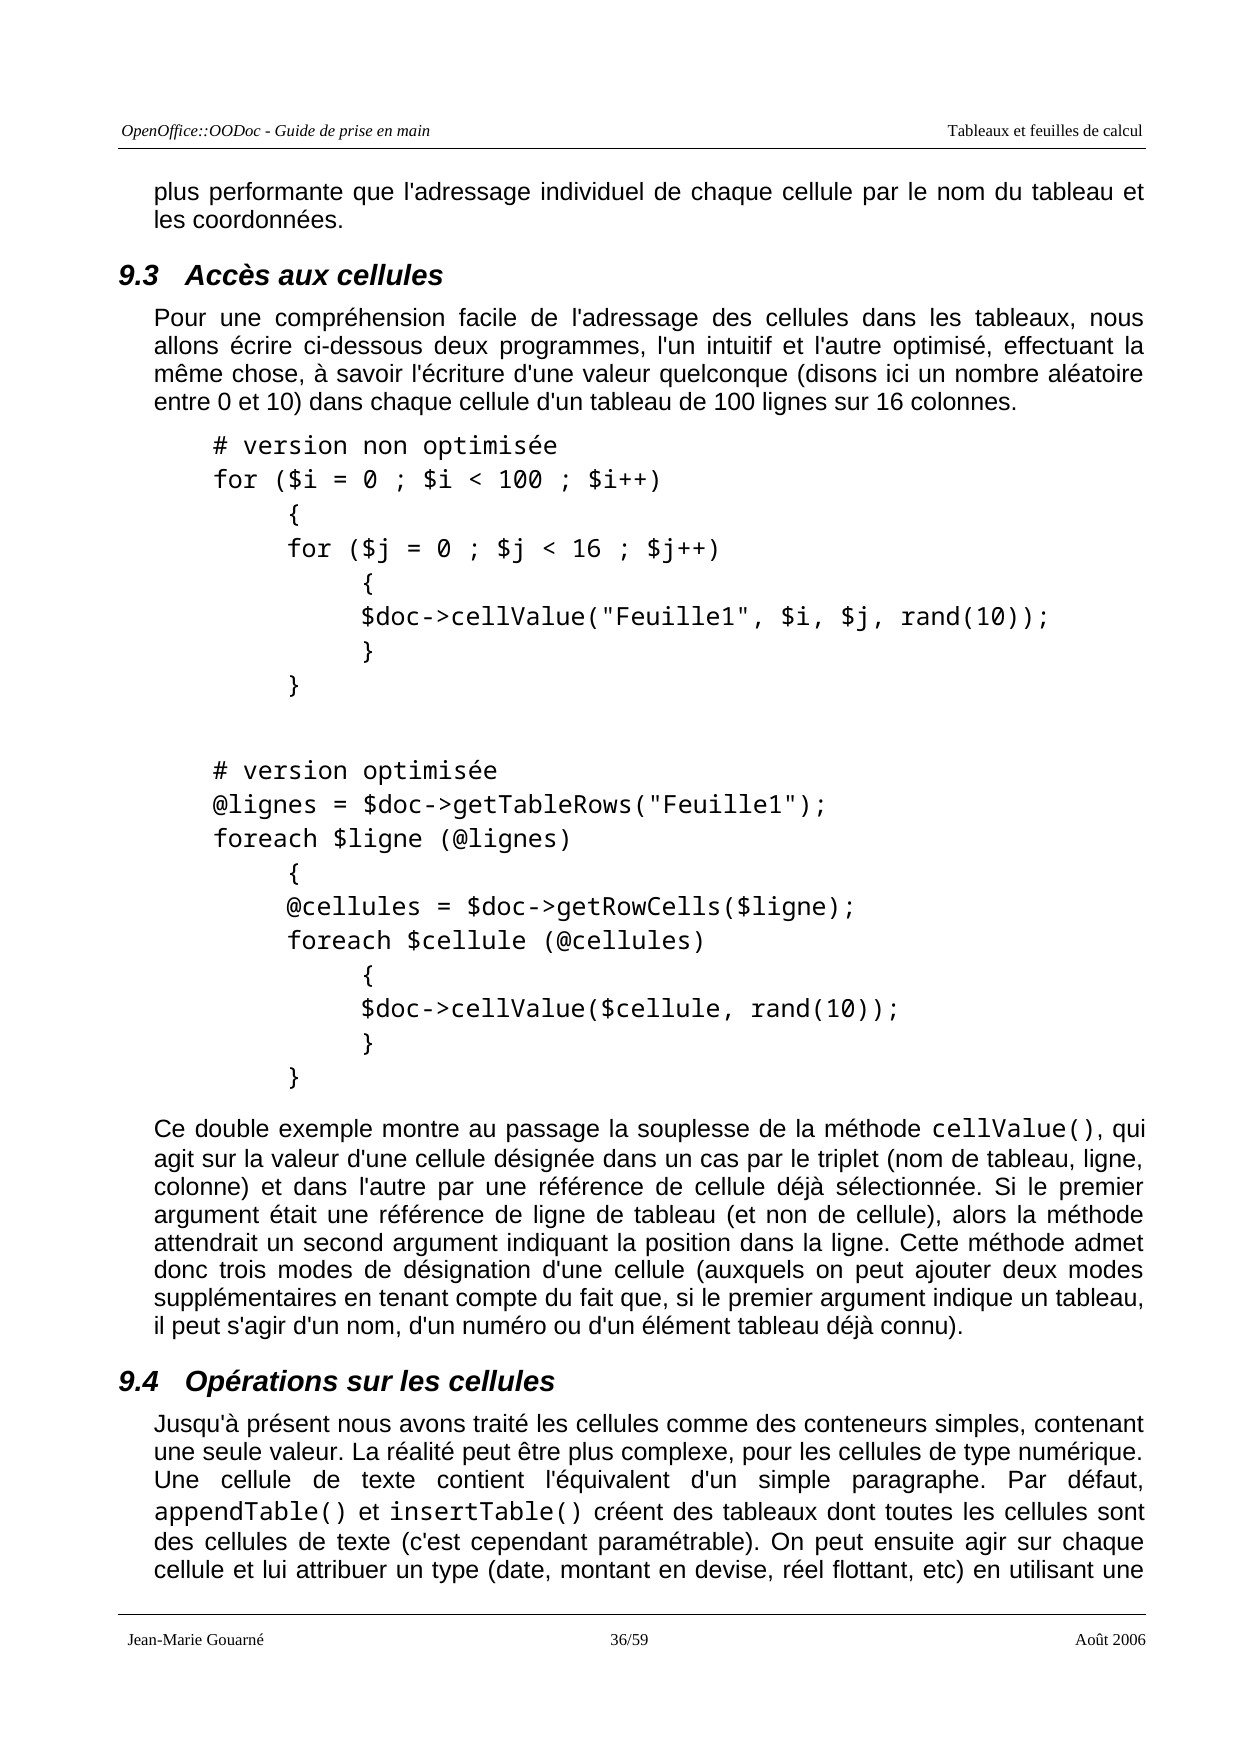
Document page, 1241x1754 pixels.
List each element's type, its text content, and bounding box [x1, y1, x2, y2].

subtitle Opérations sur les cellules [118, 1365, 1146, 1398]
text Jusqu'à présent nous avons traité les cellules comme des conteneurs simples, contenant une seule valeur. La réalité peut être plus complexe, pour les cellules de type numérique. Une cellule de texte contient l'équivalent d'un simple paragraphe. Par défaut, appendTable() et insertTable() créent des tableaux dont toutes les cellules sont des cellules de texte (c'est cependant paramétrable). On peut ensuite agir sur chaque cellule et lui attribuer un type (date, montant en devise, réel flottant, etc) en utilisant une [153, 1410, 1146, 1584]
text Ce double exemple montre au passage la souplesse de la méthode cellValue(), qui agit sur la valeur d'une cellule désignée dans un cas par le triplet (nom de tableau, ligne, colonne) et dans l'autre par une référence de cellule déjà sélectionnée. Si le premier argument était une référence de ligne de tableau (et non de cellule), alors la méthode attendrait un second argument indiquant la position dans la ligne. Cette méthode admet donc trois modes de désignation d'une cellule (auxquels on peut ajouter deux modes supplémentaires en tenant compte du fait que, si le premier argument indique un tableau, il peut s'agir d'un nom, d'un numéro ou d'un élément tableau déjà connu). [153, 1111, 1146, 1340]
text # version non optimisée for ($i = 0 ; $i < 100 ; $i++) { for ($j = 0 ; $j < 16 ; $j++) { $doc->cellValue("Feuille1", $i, $j, rand(10)); } } [213, 428, 1146, 701]
text Pour une compréhension facile de l'adressage des cellules dans les tableaux, nous allons écrire ci-dessous deux programmes, l'un intuitif et l'autre optimisé, effectuant la même chose, à savoir l'écriture d'une valeur quelconque (disons ici un nombre aléatoire entre 0 et 10) dans chaque cellule d'un tableau de 100 lignes sur 16 colonnes. [153, 304, 1146, 416]
text # version optimisée @lignes = $doc->getTableRows("Feuille1"); foreach $ligne (@lignes) { @cellules = $doc->getRowCells($ligne); foreach $cellule (@cellules) { $doc->cellValue($cellule, rand(10)); } } [213, 718, 1146, 1093]
subtitle Accès aux cellules [118, 259, 1146, 291]
text plus performante que l'adressage individuel de chaque cellule par le nom du tableau et les coordonnées. [153, 178, 1146, 234]
